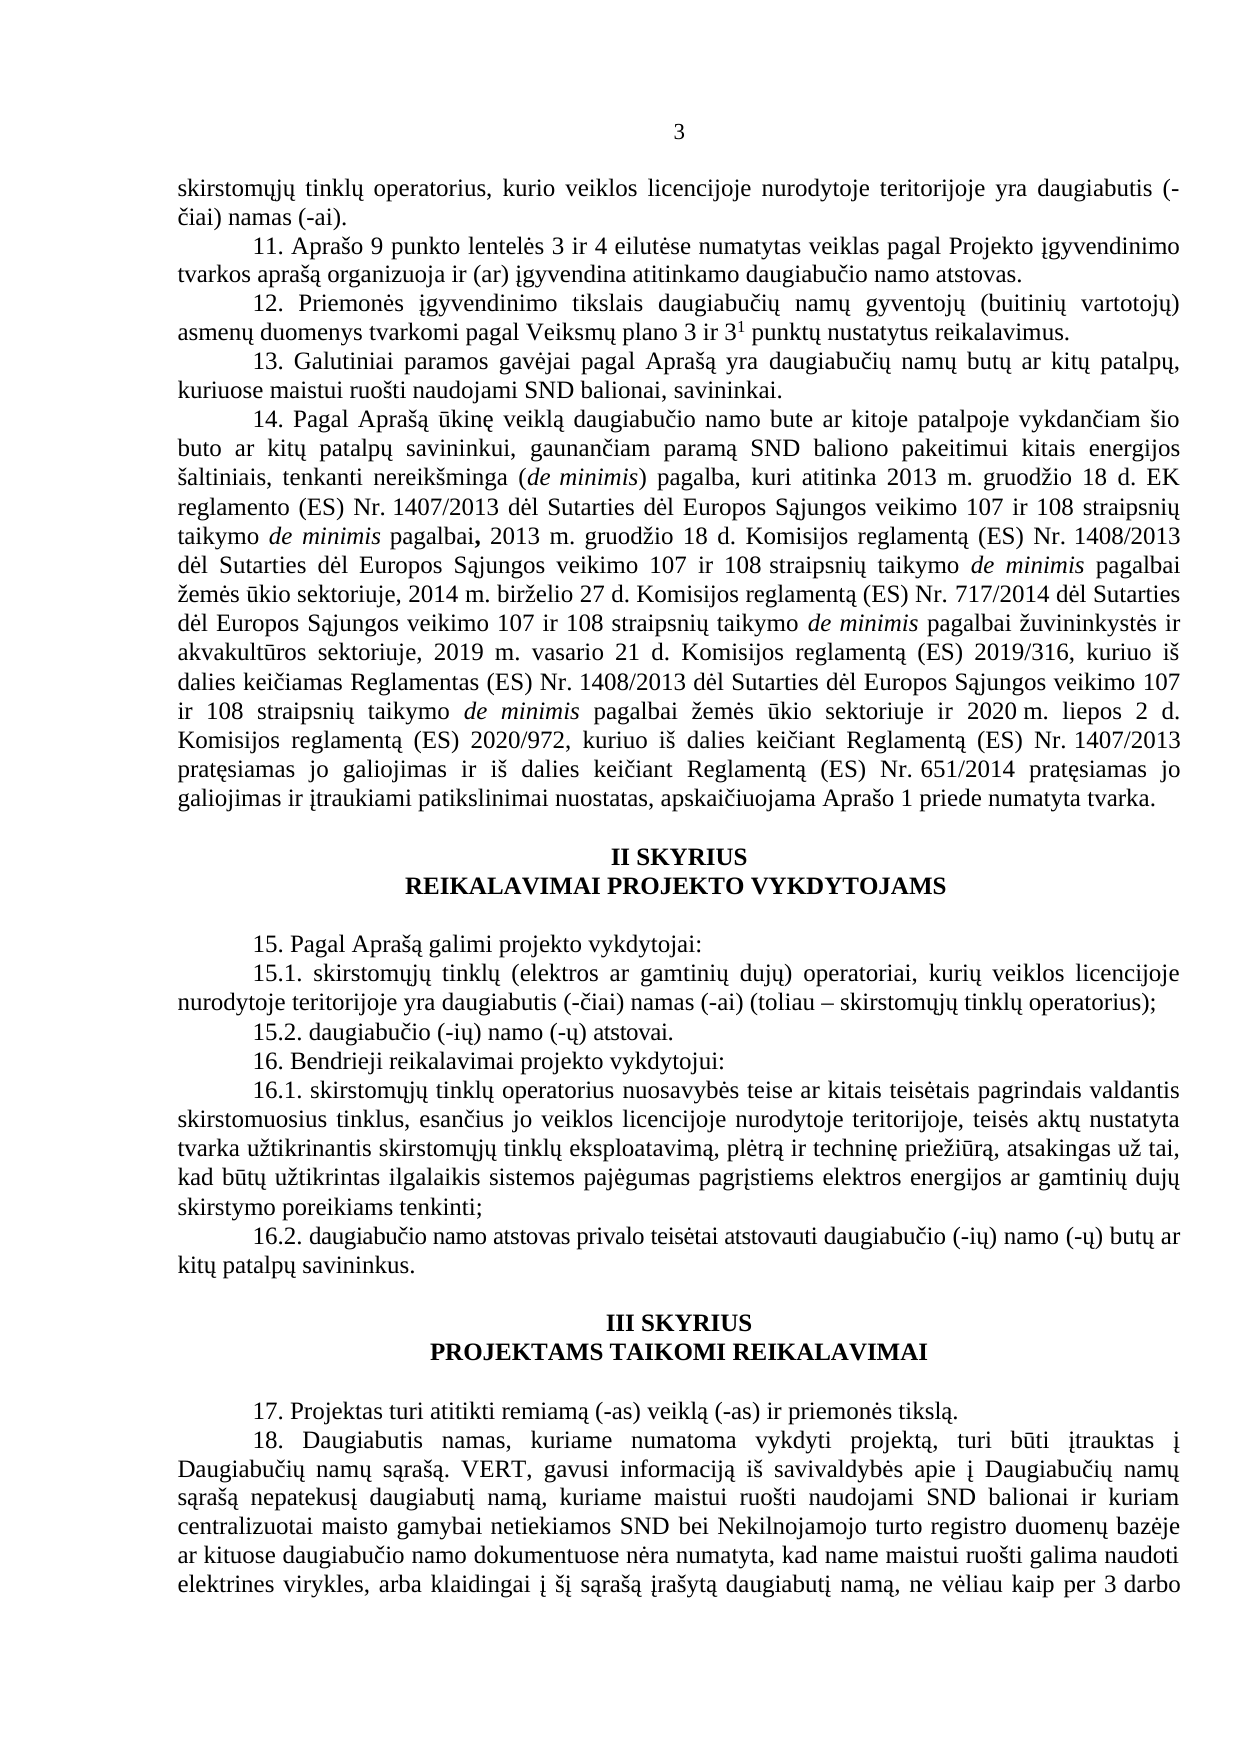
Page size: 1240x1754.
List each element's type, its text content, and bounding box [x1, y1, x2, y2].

text 15. Pagal Aprašą galimi projekto vykdytojai: [177, 929, 1181, 958]
text REIKALAVIMAI PROJEKTO VYKDYTOJAMS [177, 871, 1181, 900]
text 16.1. skirstomųjų tinklų operatorius nuosavybės teise ar kitais teisėtais pagrindais valdantis skirstomuosius tinklus, esančius jo veiklos licencijoje nurodytoje teritorijoje, teisės aktų nustatyta tvarka užtikrinantis skirstomųjų tinklų eksploatavimą, plėtrą ir techninę priežiūrą, atsakingas už tai, kad būtų užtikrintas ilgalaikis sistemos pajėgumas pagrįstiems elektros energijos ar gamtinių dujų skirstymo poreikiams tenkinti; [177, 1075, 1181, 1221]
text III SKYRIUS [177, 1308, 1181, 1337]
text II SKYRIUS [177, 842, 1181, 871]
text 16. Bendrieji reikalavimai projekto vykdytojui: [177, 1046, 1181, 1075]
text 11. Aprašo 9 punkto lentelės 3 ir 4 eilutėse numatytas veiklas pagal Projekto įgyvendinimo tvarkos aprašą organizuoja ir (ar) įgyvendina atitinkamo daugiabučio namo atstovas. [177, 231, 1181, 288]
text skirstomųjų tinklų operatorius, kurio veiklos licencijoje nurodytoje teritorijoje yra daugiabutis (-čiai) namas (-ai). [177, 173, 1181, 231]
text 16.2. daugiabučio namo atstovas privalo teisėtai atstovauti daugiabučio (-ių) namo (-ų) butų ar kitų patalpų savininkus. [177, 1221, 1181, 1279]
text 15.2. daugiabučio (-ių) namo (-ų) atstovai. [177, 1017, 1181, 1046]
text 18. Daugiabutis namas, kuriame numatoma vykdyti projektą, turi būti įtrauktas į Daugiabučių namų sąrašą. VERT, gavusi informaciją iš savivaldybės apie į Daugiabučių namų sąrašą nepatekusį daugiabutį namą, kuriame maistui ruošti naudojami SND balionai ir kuriam centralizuotai maisto gamybai netiekiamos SND bei Nekilnojamojo turto registro duomenų bazėje ar kituose daugiabučio namo dokumentuose nėra numatyta, kad name maistui ruošti galima naudoti elektrines virykles, arba klaidingai į šį sąrašą įrašytą daugiabutį namą, ne vėliau kaip per 3 darbo [177, 1425, 1181, 1597]
text 17. Projektas turi atitikti remiamą (-as) veiklą (-as) ir priemonės tikslą. [177, 1396, 1181, 1425]
text PROJEKTAMS TAIKOMI REIKALAVIMAI [177, 1337, 1181, 1367]
text 12. Priemonės įgyvendinimo tikslais daugiabučių namų gyventojų (buitinių vartotojų) asmenų duomenys tvarkomi pagal Veiksmų plano 3 ir 31 punktų nustatytus reikalavimus. [177, 288, 1181, 346]
text 13. Galutiniai paramos gavėjai pagal Aprašą yra daugiabučių namų butų ar kitų patalpų, kuriuose maistui ruošti naudojami SND balionai, savininkai. [177, 346, 1181, 404]
text 14. Pagal Aprašą ūkinę veiklą daugiabučio namo bute ar kitoje patalpoje vykdančiam šio buto ar kitų patalpų savininkui, gaunančiam paramą SND baliono pakeitimui kitais energijos šaltiniais, tenkanti nereikšminga (de minimis) pagalba, kuri atitinka 2013 m. gruodžio 18 d. EK reglamento (ES) Nr. 1407/2013 dėl Sutarties dėl Europos Sąjungos veikimo 107 ir 108 straipsnių taikymo de minimis pagalbai, 2013 m. gruodžio 18 d. Komisijos reglamentą (ES) Nr. 1408/2013 dėl Sutarties dėl Europos Sąjungos veikimo 107 ir 108 straipsnių taikymo de minimis pagalbai žemės ūkio sektoriuje, 2014 m. birželio 27 d. Komisijos reglamentą (ES) Nr. 717/2014 dėl Sutarties dėl Europos Sąjungos veikimo 107 ir 108 straipsnių taikymo de minimis pagalbai žuvininkystės ir akvakultūros sektoriuje, 2019 m. vasario 21 d. Komisijos reglamentą (ES) 2019/316, kuriuo iš dalies keičiamas Reglamentas (ES) Nr. 1408/2013 dėl Sutarties dėl Europos Sąjungos veikimo 107 ir 108 straipsnių taikymo de minimis pagalbai žemės ūkio sektoriuje ir 2020 m. liepos 2 d. Komisijos reglamentą (ES) 2020/972, kuriuo iš dalies keičiant Reglamentą (ES) Nr. 1407/2013 pratęsiamas jo galiojimas ir iš dalies keičiant Reglamentą (ES) Nr. 651/2014 pratęsiamas jo galiojimas ir įtraukiami patikslinimai nuostatas, apskaičiuojama Aprašo 1 priede numatyta tvarka. [177, 404, 1181, 812]
text 15.1. skirstomųjų tinklų (elektros ar gamtinių dujų) operatoriai, kurių veiklos licencijoje nurodytoje teritorijoje yra daugiabutis (-čiai) namas (-ai) (toliau – skirstomųjų tinklų operatorius); [177, 958, 1181, 1017]
